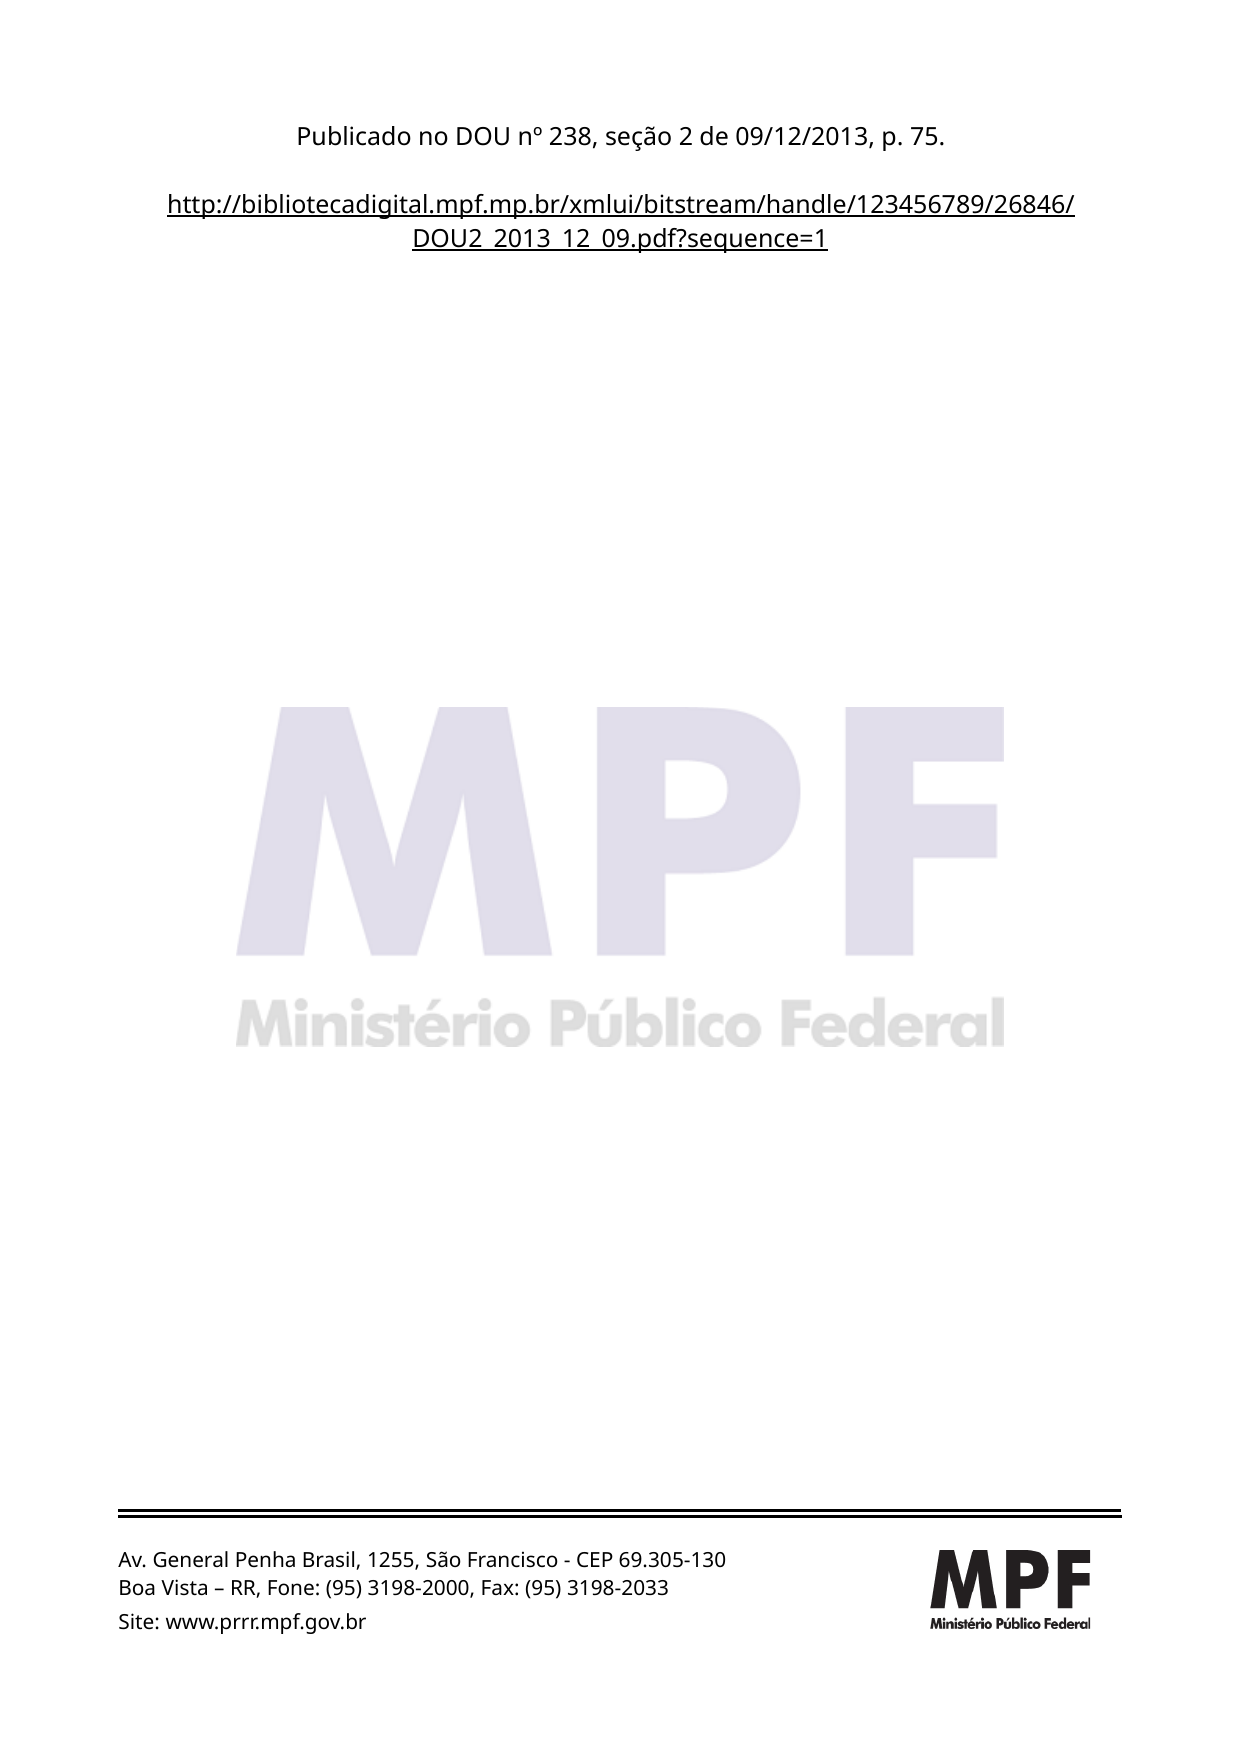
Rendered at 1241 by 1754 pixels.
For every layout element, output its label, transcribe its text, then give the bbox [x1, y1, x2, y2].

text Publicado no DOU nº 238, seção 2 de 09/12/2013, p. 75. [118, 118, 1122, 152]
picture [236, 707, 1004, 1047]
text http://bibliotecadigital.mpf.mp.br/xmlui/bitstream/handle/123456789/26846/DOU2_2013_12_09.pdf?sequence=1 [118, 186, 1122, 254]
picture [930, 1550, 1091, 1629]
